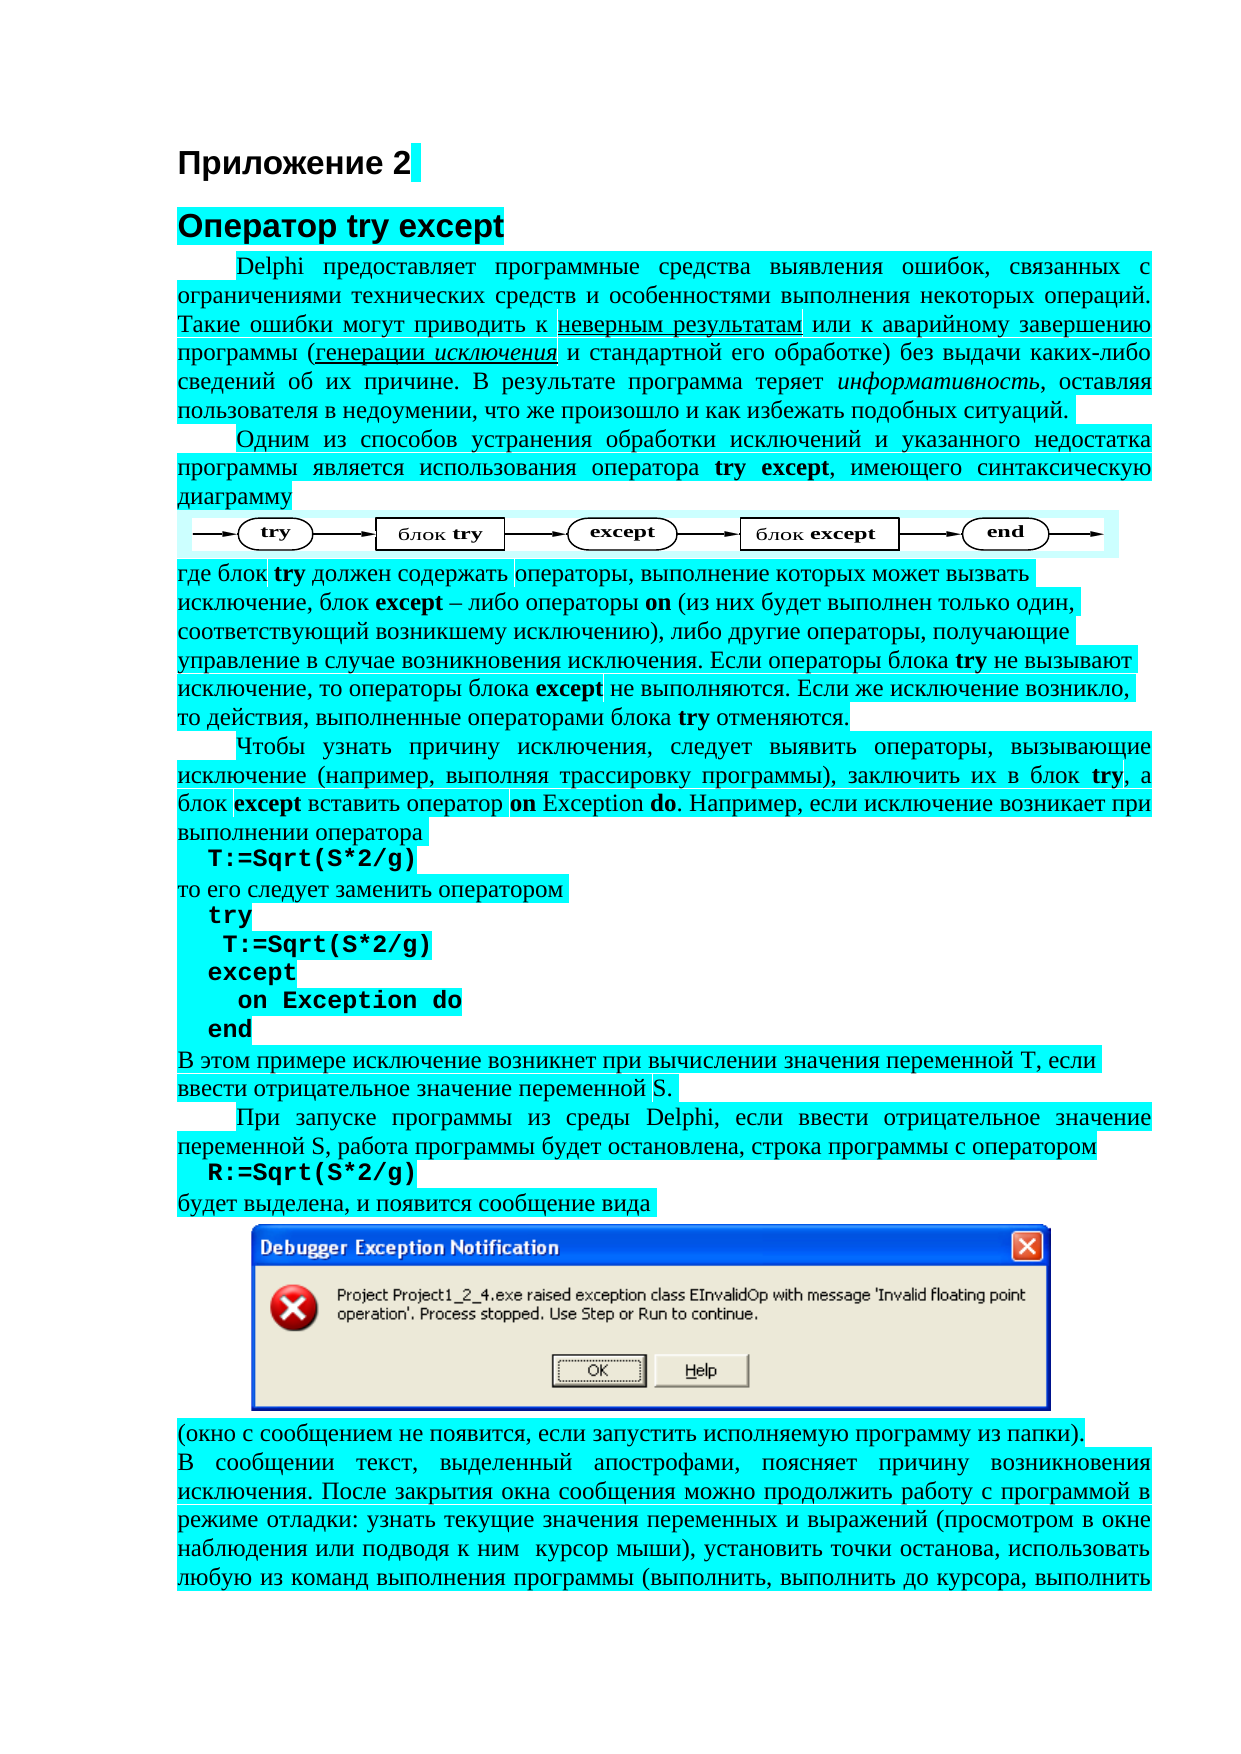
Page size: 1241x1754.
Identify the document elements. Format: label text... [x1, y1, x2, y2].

list end [177, 1016, 1152, 1045]
text В сообщении текст, выделенный апострофами, поясняет причину возникновения исключения. После закрытия окна сообщения можно продолжить работу с программой в режиме отладки: узнать текущие значения переменных и выражений (просмотром в окне наблюдения или подводя к ним курсор мыши), установить точки останова, использовать любую из команд выполнения программы (выполнить, выполнить до курсора, выполнить [177, 1447, 1152, 1591]
text то его следует заменить оператором [177, 874, 1152, 903]
list try [177, 903, 1152, 931]
text Одним из способов устранения обработки исключений и указанного недостатка программы является использования оператора try except, имеющего синтаксическую диаграмму [177, 424, 1152, 510]
list T:=Sqrt(S*2/g) [177, 846, 1152, 874]
list T:=Sqrt(S*2/g) [177, 931, 1152, 960]
subtitle Приложение 2 [177, 143, 1152, 182]
text При запуске программы из среды Delphi, если ввести отрицательное значение переменной S, работа программы будет остановлена, строка программы с оператором [177, 1102, 1152, 1160]
text Delphi предоставляет программные средства выявления ошибок, связанных с ограничениями технических средств и особенностями выполнения некоторых операций. Такие ошибки могут приводить к неверным результатам или к аварийному завершению программы (генерации исключения и стандартной его обработке) без выдачи каких-либо сведений об их причине. В результате программа теряет информативность, оставляя пользователя в недоумении, что же произошло и как избежать подобных ситуаций. [177, 251, 1152, 424]
list R:=Sqrt(S*2/g) [177, 1160, 1152, 1188]
text Чтобы узнать причину исключения, следует выявить операторы, вызывающие исключение (например, выполняя трассировку программы), заключить их в блок try, а блок except вставить оператор on Exception do. Например, если исключение возникает при выполнении оператора [177, 731, 1152, 846]
text будет выделена, и появится сообщение вида [177, 1188, 1152, 1217]
text (окно с сообщением не появится, если запустить исполняемую программу из папки). [177, 1418, 1152, 1447]
list except [177, 960, 1152, 988]
list on Exception do [177, 988, 1152, 1016]
picture [251, 1224, 1051, 1411]
text где блок try должен содержать операторы, выполнение которых может вызвать исключение, блок except – либо операторы on (из них будет выполнен только один, соответствующий возникшему исключению), либо другие операторы, получающие управление в случае возникновения исключения. Если операторы блока try не вызывают исключение, то операторы блока except не выполняются. Если же исключение возникло, то действия, выполненные операторами блока try отменяются. [177, 558, 1152, 731]
text В этом примере исключение возникнет при вычислении значения переменной T, если ввести отрицательное значение переменной S. [177, 1045, 1152, 1102]
subtitle Оператор try except [177, 207, 1152, 245]
